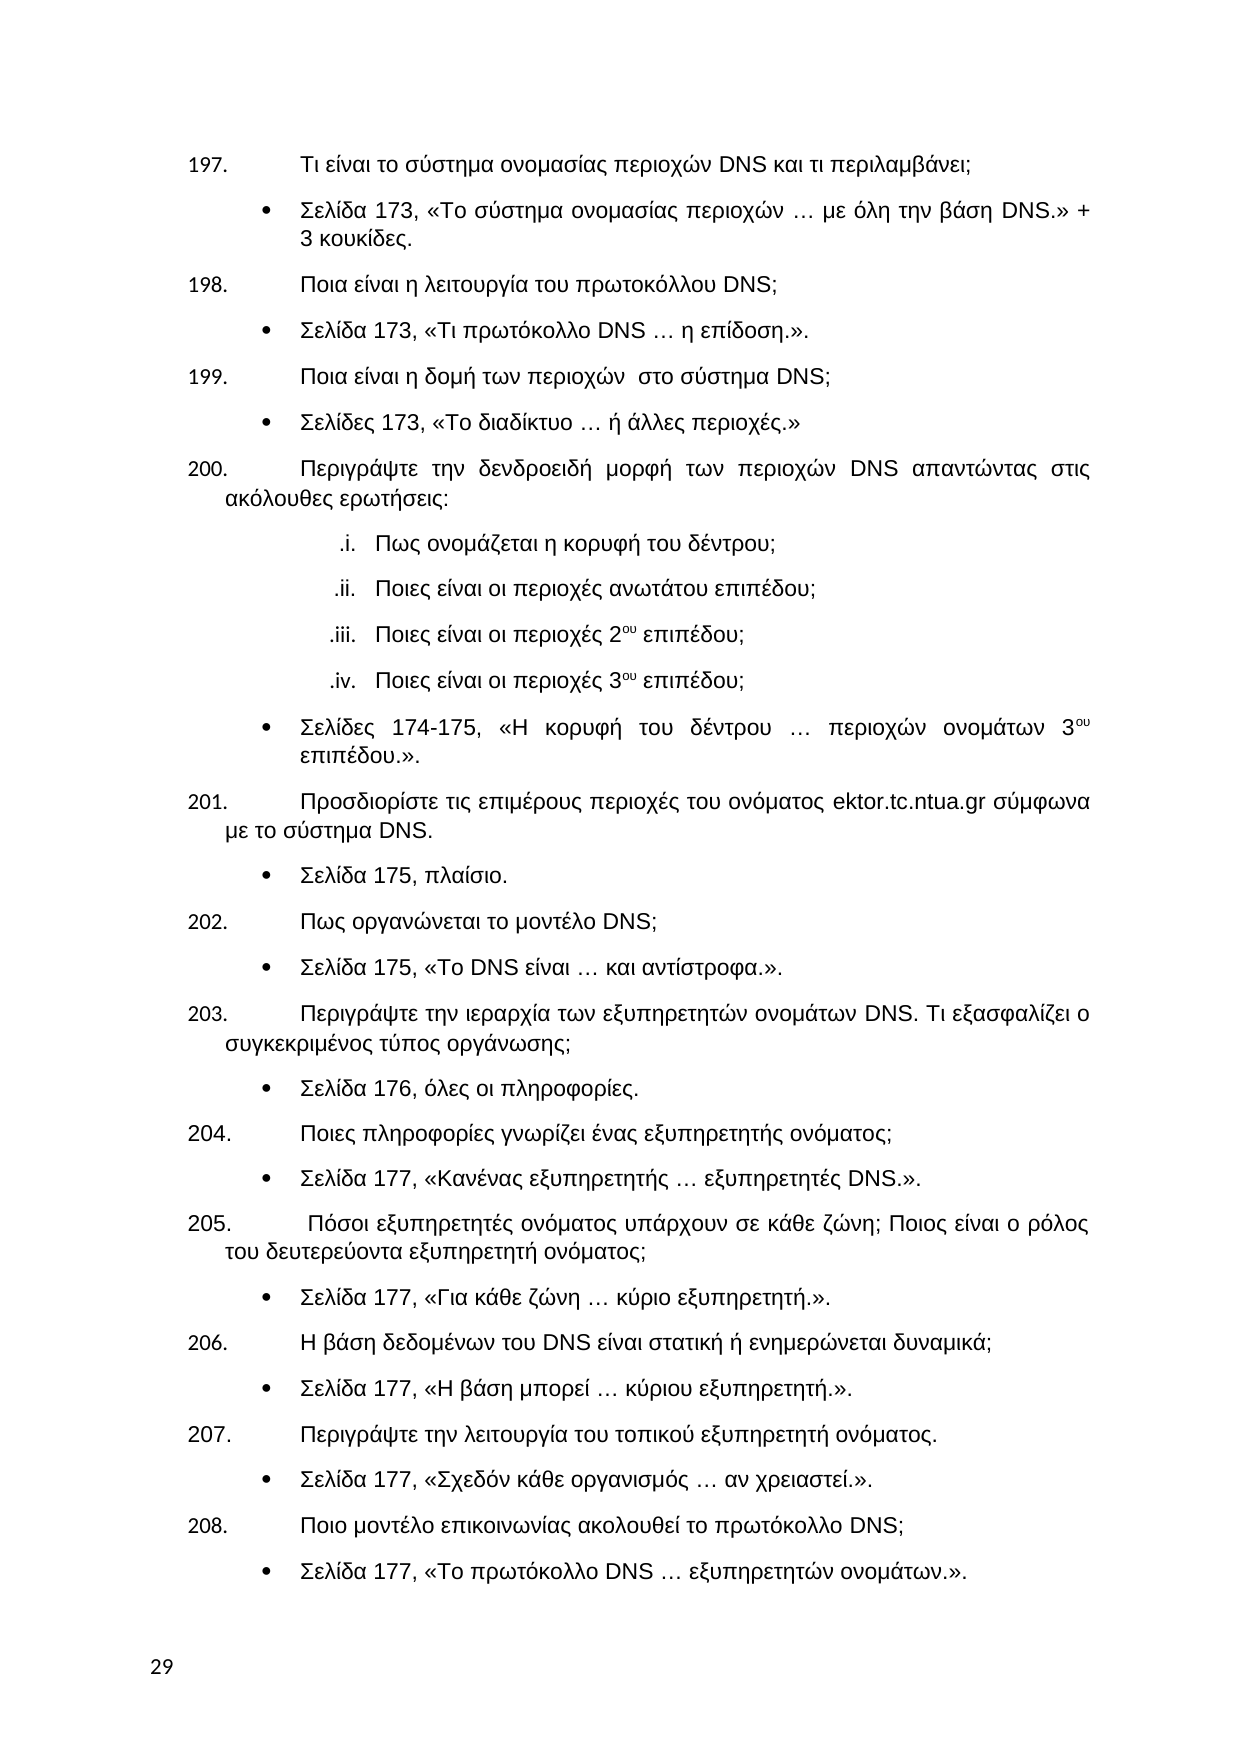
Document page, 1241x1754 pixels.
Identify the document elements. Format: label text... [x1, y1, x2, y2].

list Ποια είναι η λειτουργία του πρωτοκόλλου DNS; [187, 270, 1090, 298]
list Σελίδα 176, όλες οι πληροφορίες. [262, 1074, 1090, 1101]
list Ποιες πληροφορίες γνωρίζει ένας εξυπηρετητής ονόματος; [187, 1120, 1090, 1146]
list Σελίδα 177, «Η βάση μπορεί … κύριου εξυπηρετητή.». [262, 1375, 1090, 1402]
list Σελίδα 177, «Το πρωτόκολλο DNS … εξυπηρετητών ονομάτων.». [262, 1558, 1090, 1584]
list Περιγράψτε την δενδροειδή μορφή των περιοχών DNS απαντώντας στις ακόλουθες ερωτήσεις: [187, 454, 1090, 511]
list Σελίδα 173, «Το σύστημα ονομασίας περιοχών … με όλη την βάση DNS.» + 3 κουκίδες. [262, 197, 1090, 252]
list Σελίδα 177, «Για κάθε ζώνη … κύριο εξυπηρετητή.». [262, 1283, 1090, 1310]
list Πως ονομάζεται η κορυφή του δέντρου; [356, 529, 1090, 556]
list Σελίδα 177, «Σχεδόν κάθε οργανισμός … αν χρειαστεί.». [262, 1466, 1090, 1492]
list Σελίδα 177, «Κανένας εξυπηρετητής … εξυπηρετητές DNS.». [262, 1165, 1090, 1191]
list Περιγράψτε την λειτουργία του τοπικού εξυπηρετητή ονόματος. [187, 1421, 1090, 1447]
list Ποιο μοντέλο επικοινωνίας ακολουθεί το πρωτόκολλο DNS; [187, 1511, 1090, 1539]
list Σελίδες 174-175, «Η κορυφή του δέντρου … περιοχών ονομάτων 3ου επιπέδου.». [262, 713, 1090, 768]
list Σελίδα 175, πλαίσιο. [262, 862, 1090, 889]
list Ποιες είναι οι περιοχές ανωτάτου επιπέδου; [356, 575, 1090, 601]
list Ποιες είναι οι περιοχές 2ου επιπέδου; [356, 620, 1090, 648]
list Τι είναι το σύστημα ονομασίας περιοχών DNS και τι περιλαμβάνει; [187, 150, 1090, 178]
list Σελίδες 173, «Το διαδίκτυο … ή άλλες περιοχές.» [262, 409, 1090, 436]
list Σελίδα 173, «Τι πρωτόκολλο DNS … η επίδοση.». [262, 317, 1090, 344]
list Προσδιορίστε τις επιμέρους περιοχές του ονόματος ektor.tc.ntua.gr σύμφωνα με το σύστημα DNS. [187, 787, 1090, 843]
list Ποια είναι η δομή των περιοχών στο σύστημα DNS; [187, 362, 1090, 390]
list Ποιες είναι οι περιοχές 3ου επιπέδου; [356, 667, 1090, 695]
list Σελίδα 175, «Το DNS είναι … και αντίστροφα.». [262, 954, 1090, 981]
list Η βάση δεδομένων του DNS είναι στατική ή ενημερώνεται δυναμικά; [187, 1328, 1090, 1357]
list Περιγράψτε την ιεραρχία των εξυπηρετητών ονομάτων DNS. Τι εξασφαλίζει ο συγκεκριμένος τύπος οργάνωσης; [187, 999, 1090, 1056]
list Πόσοι εξυπηρετητές ονόματος υπάρχουν σε κάθε ζώνη; Ποιος είναι ο ρόλος του δευτερεύοντα εξυπηρετητή ονόματος; [187, 1210, 1090, 1265]
list Πως οργανώνεται το μοντέλο DNS; [187, 907, 1090, 935]
